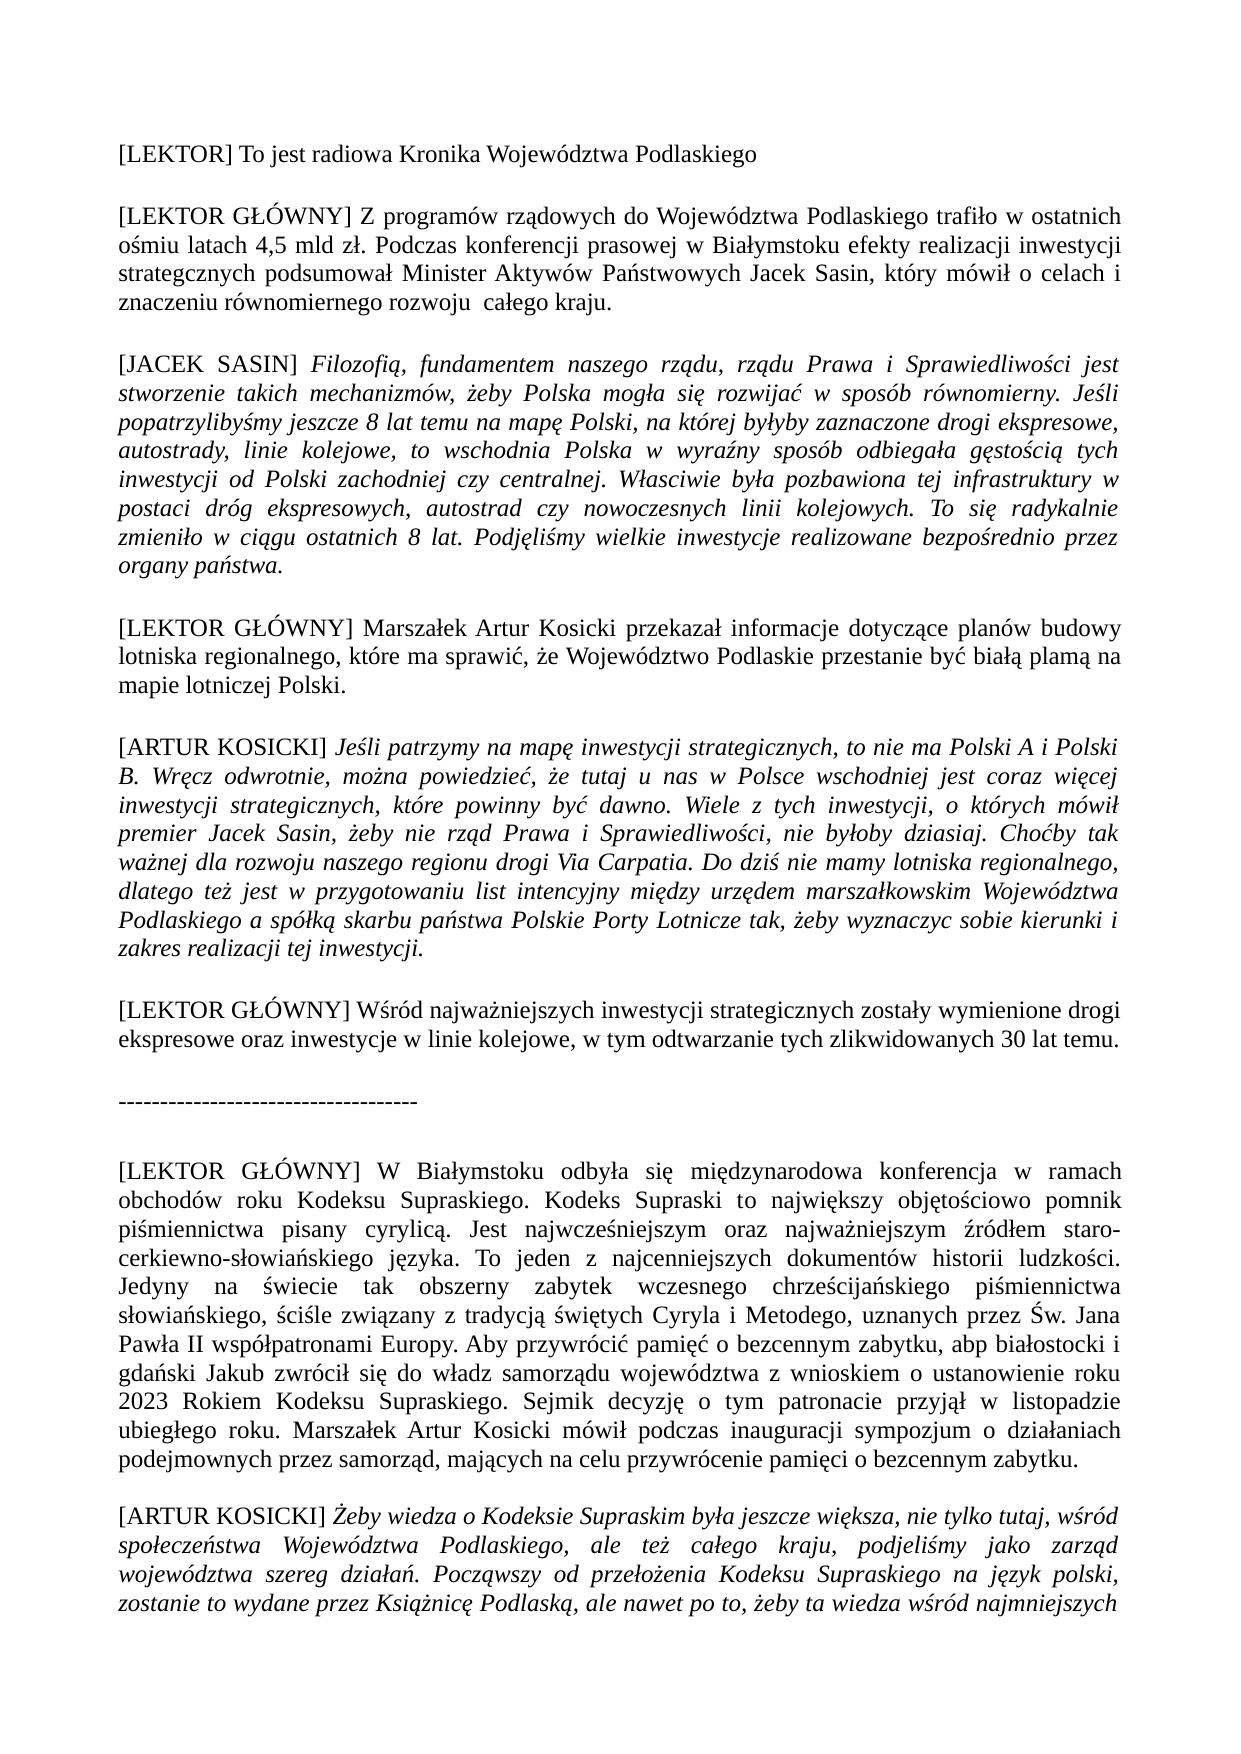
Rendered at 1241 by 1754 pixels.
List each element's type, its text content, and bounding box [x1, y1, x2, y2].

text [LEKTOR] To jest radiowa Kronika Województwa Podlaskiego [118, 139, 1122, 168]
text [ARTUR KOSICKI] Jeśli patrzymy na mapę inwestycji strategicznych, to nie ma Polski A i Polski B. Wręcz odwrotnie, można powiedzieć, że tutaj u nas w Polsce wschodniej jest coraz więcej inwestycji strategicznych, które powinny być dawno. Wiele z tych inwestycji, o których mówił premier Jacek Sasin, żeby nie rząd Prawa i Sprawiedliwości, nie byłoby dziasiaj. Choćby tak ważnej dla rozwoju naszego regionu drogi Via Carpatia. Do dziś nie mamy lotniska regionalnego, dlatego też jest w przygotowaniu list intencyjny między urzędem marszałkowskim Województwa Podlaskiego a spółką skarbu państwa Polskie Porty Lotnicze tak, żeby wyznaczyc sobie kierunki i zakres realizacji tej inwestycji. [118, 732, 1122, 962]
text [LEKTOR GŁÓWNY] Wśród najważniejszych inwestycji strategicznych zostały wymienione drogi ekspresowe oraz inwestycje w linie kolejowe, w tym odtwarzanie tych zlikwidowanych 30 lat temu. [118, 996, 1122, 1053]
text [LEKTOR GŁÓWNY] W Białymstoku odbyła się międzynarodowa konferencja w ramach obchodów roku Kodeksu Supraskiego. Kodeks Supraski to największy objętościowo pomnik piśmiennictwa pisany cyrylicą. Jest najwcześniejszym oraz najważniejszym źródłem staro-cerkiewno-słowiańskiego języka. To jeden z najcenniejszych dokumentów historii ludzkości. Jedyny na świecie tak obszerny zabytek wczesnego chrześcijańskiego piśmiennictwa słowiańskiego, ściśle związany z tradycją świętych Cyryla i Metodego, uznanych przez Św. Jana Pawła II współpatronami Europy. Aby przywrócić pamięć o bezcennym zabytku, abp białostocki i gdański Jakub zwrócił się do władz samorządu województwa z wnioskiem o ustanowienie roku 2023 Rokiem Kodeksu Supraskiego. Sejmik decyzję o tym patronacie przyjął w listopadzie ubiegłego roku. Marszałek Artur Kosicki mówił podczas inauguracji sympozjum o działaniach podejmownych przez samorząd, mających na celu przywrócenie pamięci o bezcennym zabytku. [118, 1156, 1122, 1473]
text [LEKTOR GŁÓWNY] Marszałek Artur Kosicki przekazał informacje dotyczące planów budowy lotniska regionalnego, które ma sprawić, że Województwo Podlaskie przestanie być białą plamą na mapie lotniczej Polski. [118, 613, 1122, 699]
text [JACEK SASIN] Filozofią, fundamentem naszego rządu, rządu Prawa i Sprawiedliwości jest stworzenie takich mechanizmów, żeby Polska mogła się rozwijać w sposób równomierny. Jeśli popatrzylibyśmy jeszcze 8 lat temu na mapę Polski, na której byłyby zaznaczone drogi ekspresowe, autostrady, linie kolejowe, to wschodnia Polska w wyraźny sposób odbiegała gęstością tych inwestycji od Polski zachodniej czy centralnej. Własciwie była pozbawiona tej infrastruktury w postaci dróg ekspresowych, autostrad czy nowoczesnych linii kolejowych. To się radykalnie zmieniło w ciągu ostatnich 8 lat. Podjęliśmy wielkie inwestycje realizowane bezpośrednio przez organy państwa. [118, 349, 1122, 579]
text [LEKTOR GŁÓWNY] Z programów rządowych do Województwa Podlaskiego trafiło w ostatnich ośmiu latach 4,5 mld zł. Podczas konferencji prasowej w Białymstoku efekty realizacji inwestycji strategcznych podsumował Minister Aktywów Państwowych Jacek Sasin, który mówił o celach i znaczeniu równomiernego rozwoju całego kraju. [118, 201, 1122, 316]
text [ARTUR KOSICKI] Żeby wiedza o Kodeksie Supraskim była jeszcze większa, nie tylko tutaj, wśród społeczeństwa Województwa Podlaskiego, ale też całego kraju, podjeliśmy jako zarząd województwa szereg działań. Począwszy od przełożenia Kodeksu Supraskiego na język polski, zostanie to wydane przez Książnicę Podlaską, ale nawet po to, żeby ta wiedza wśród najmniejszych [118, 1501, 1122, 1616]
text ------------------------------------ [118, 1086, 1122, 1115]
